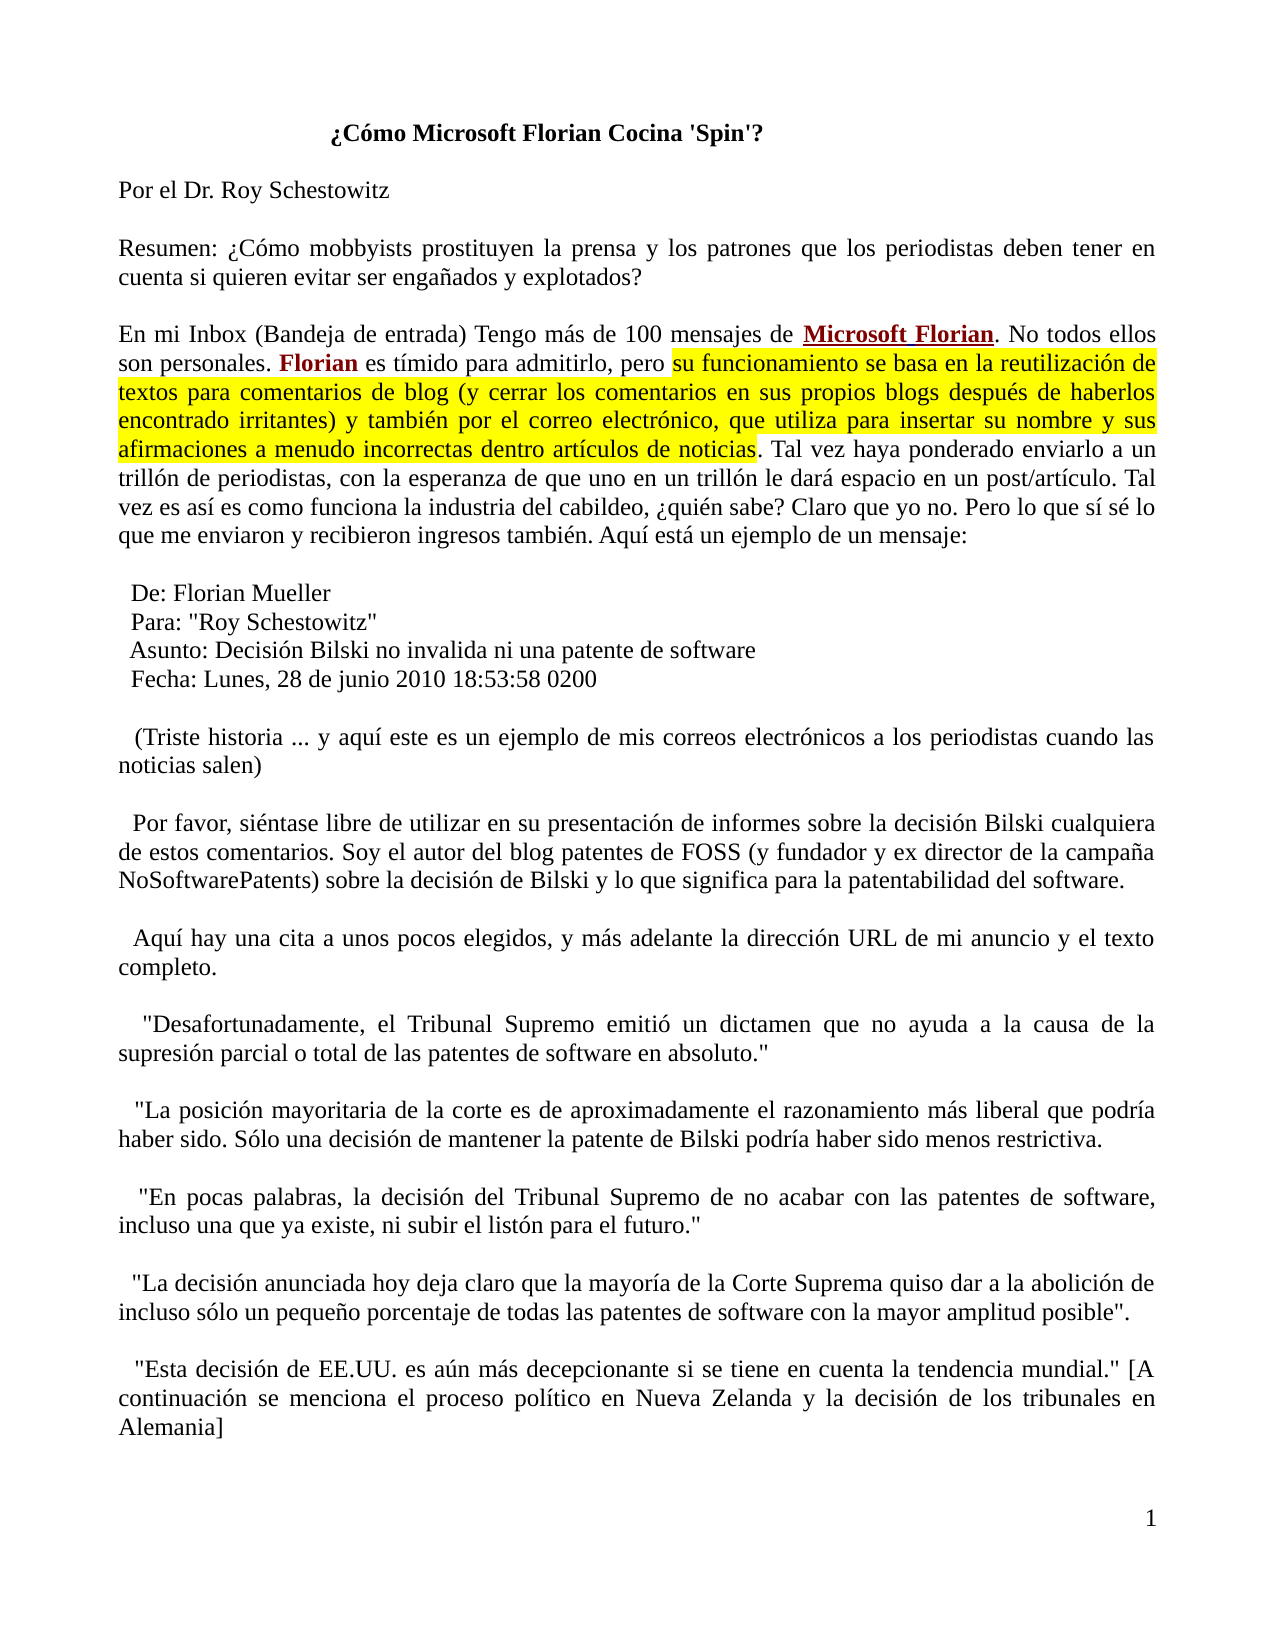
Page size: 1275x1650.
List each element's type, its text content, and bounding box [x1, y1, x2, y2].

text (Triste historia ... y aquí este es un ejemplo de mis correos electrónicos a los periodistas cuando las noticias salen) [118, 722, 1157, 779]
text Por el Dr. Roy Schestowitz [118, 176, 1157, 204]
text En mi Inbox (Bandeja de entrada) Tengo más de 100 mensajes de Microsoft Florian. No todos ellos son personales. Florian es tímido para admitirlo, pero su funcionamiento se basa en la reutilización de textos para comentarios de blog (y cerrar los comentarios en sus propios blogs después de haberlos encontrado irritantes) y también por el correo electrónico, que utiliza para insertar su nombre y sus afirmaciones a menudo incorrectas dentro artículos de noticias. Tal vez haya ponderado enviarlo a un trillón de periodistas, con la esperanza de que uno en un trillón le dará espacio en un post/artículo. Tal vez es así es como funciona la industria del cabildeo, ¿quién sabe? Claro que yo no. Pero lo que sí sé lo que me enviaron y recibieron ingresos también. Aquí está un ejemplo de un mensaje: [118, 319, 1157, 549]
text "En pocas palabras, la decisión del Tribunal Supremo de no acabar con las patentes de software, incluso una que ya existe, ni subir el listón para el futuro." [118, 1182, 1157, 1239]
text Aquí hay una cita a unos pocos elegidos, y más adelante la dirección URL de mi anuncio y el texto completo. [118, 923, 1157, 981]
text ¿Cómo Microsoft Florian Cocina 'Spin'? [118, 118, 1157, 147]
text "Esta decisión de EE.UU. es aún más decepcionante si se tiene en cuenta la tendencia mundial." [A continuación se menciona el proceso político en Nueva Zelanda y la decisión de los tribunales en Alemania] [118, 1354, 1157, 1441]
text Asunto: Decisión Bilski no invalida ni una patente de software [118, 636, 1157, 664]
text Por favor, siéntase libre de utilizar en su presentación de informes sobre la decisión Bilski cualquiera de estos comentarios. Soy el autor del blog patentes de FOSS (y fundador y ex director de la campaña NoSoftwarePatents) sobre la decisión de Bilski y lo que significa para la patentabilidad del software. [118, 808, 1157, 894]
text "La posición mayoritaria de la corte es de aproximadamente el razonamiento más liberal que podría haber sido. Sólo una decisión de mantener la patente de Bilski podría haber sido menos restrictiva. [118, 1096, 1157, 1153]
text Resumen: ¿Cómo mobbyists prostituyen la prensa y los patrones que los periodistas deben tener en cuenta si quieren evitar ser engañados y explotados? [118, 233, 1157, 291]
text Fecha: Lunes, 28 de junio 2010 18:53:58 0200 [118, 664, 1157, 693]
text Para: "Roy Schestowitz" [118, 607, 1157, 636]
text "La decisión anunciada hoy deja claro que la mayoría de la Corte Suprema quiso dar a la abolición de incluso sólo un pequeño porcentaje de todas las patentes de software con la mayor amplitud posible". [118, 1268, 1157, 1326]
text De: Florian Mueller [118, 578, 1157, 607]
text "Desafortunadamente, el Tribunal Supremo emitió un dictamen que no ayuda a la causa de la supresión parcial o total de las patentes de software en absoluto." [118, 1009, 1157, 1067]
